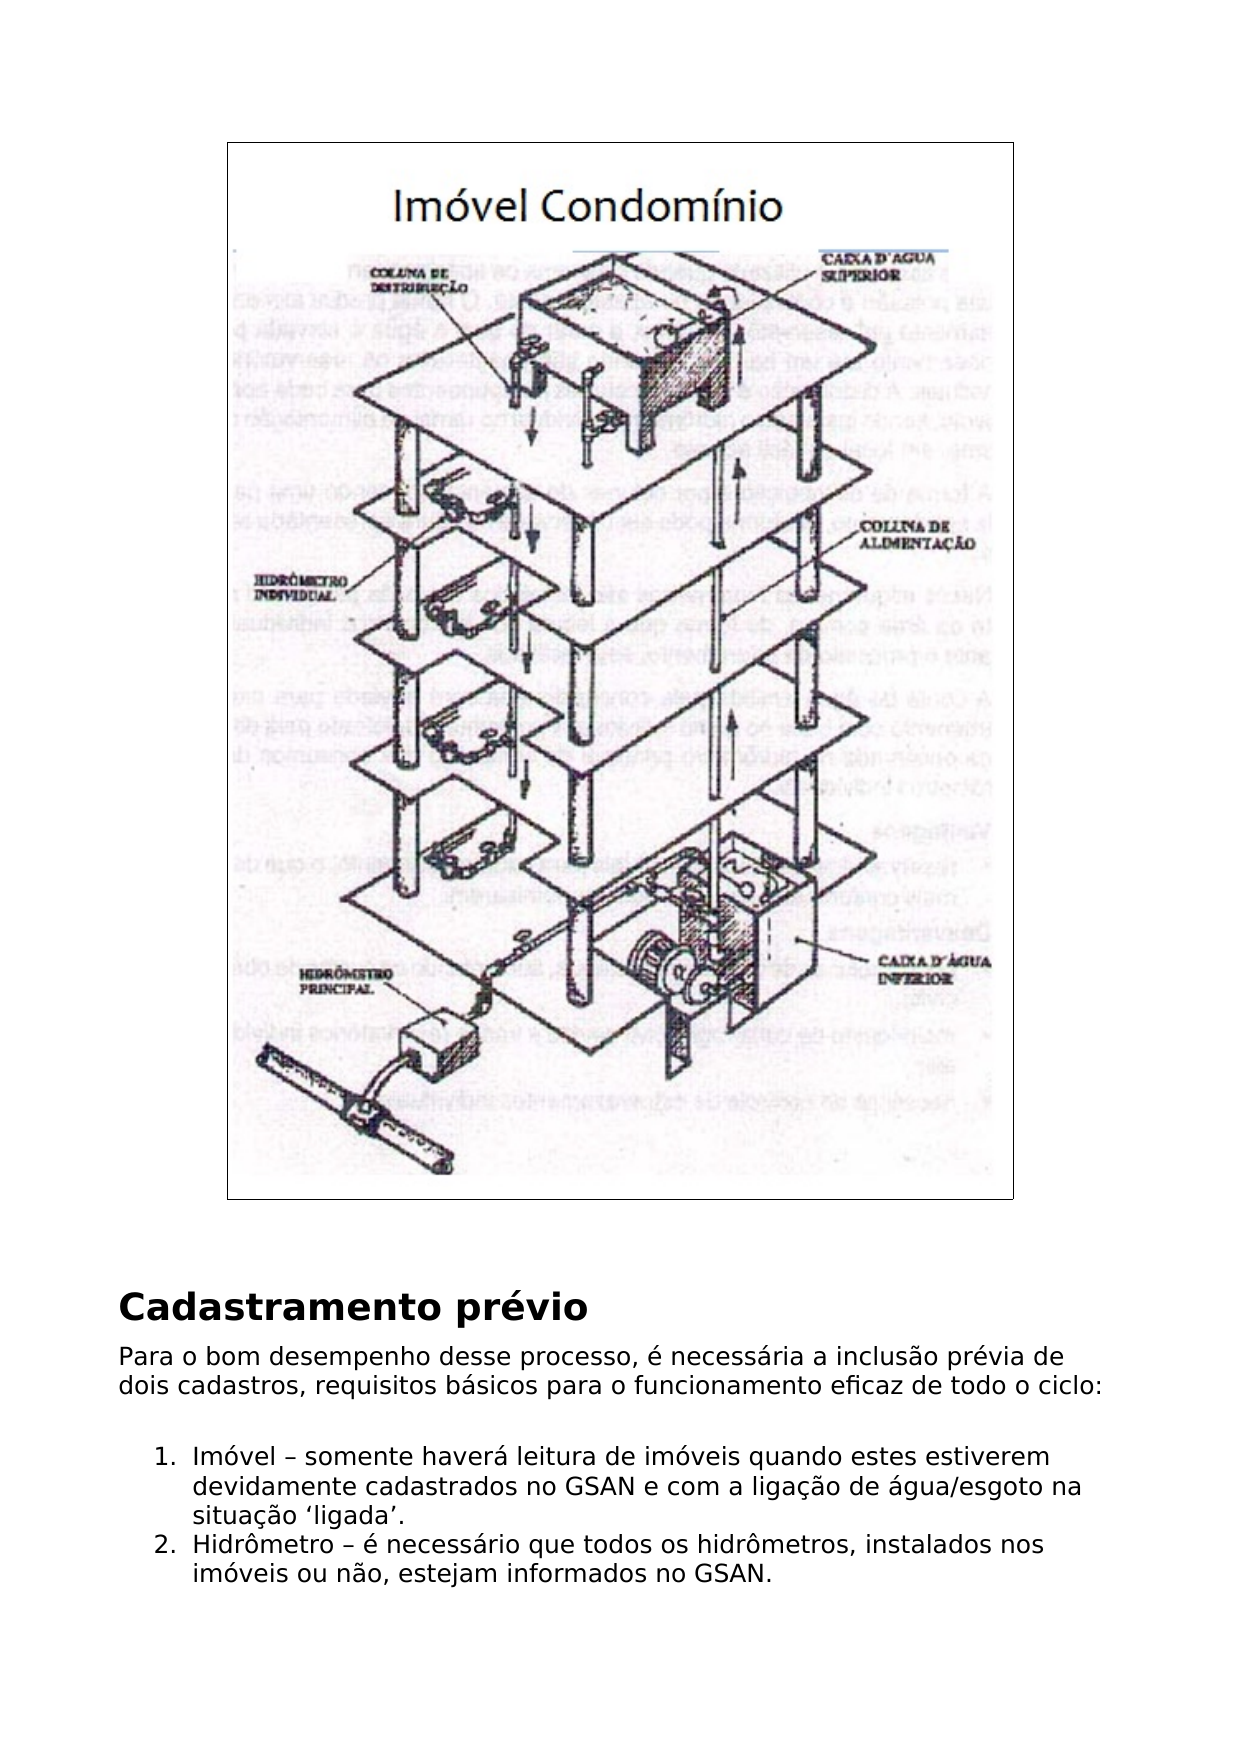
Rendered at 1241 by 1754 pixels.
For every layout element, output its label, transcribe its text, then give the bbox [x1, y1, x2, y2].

list Imóvel – somente haverá leitura de imóveis quando estes estiverem devidamente cadastrados no GSAN e com a ligação de água/esgoto na situação ‘ligada’. [177, 1442, 1122, 1530]
table_header [228, 143, 1013, 1198]
list Hidrômetro – é necessário que todos os hidrômetros, instalados nos imóveis ou não, estejam informados no GSAN. [177, 1530, 1122, 1588]
text Para o bom desempenho desse processo, é necessária a inclusão prévia de dois cadastros, requisitos básicos para o funcionamento eficaz de todo o ciclo: [118, 1342, 1122, 1401]
subtitle Cadastramento prévio [118, 1286, 1122, 1330]
picture [230, 144, 1010, 1190]
